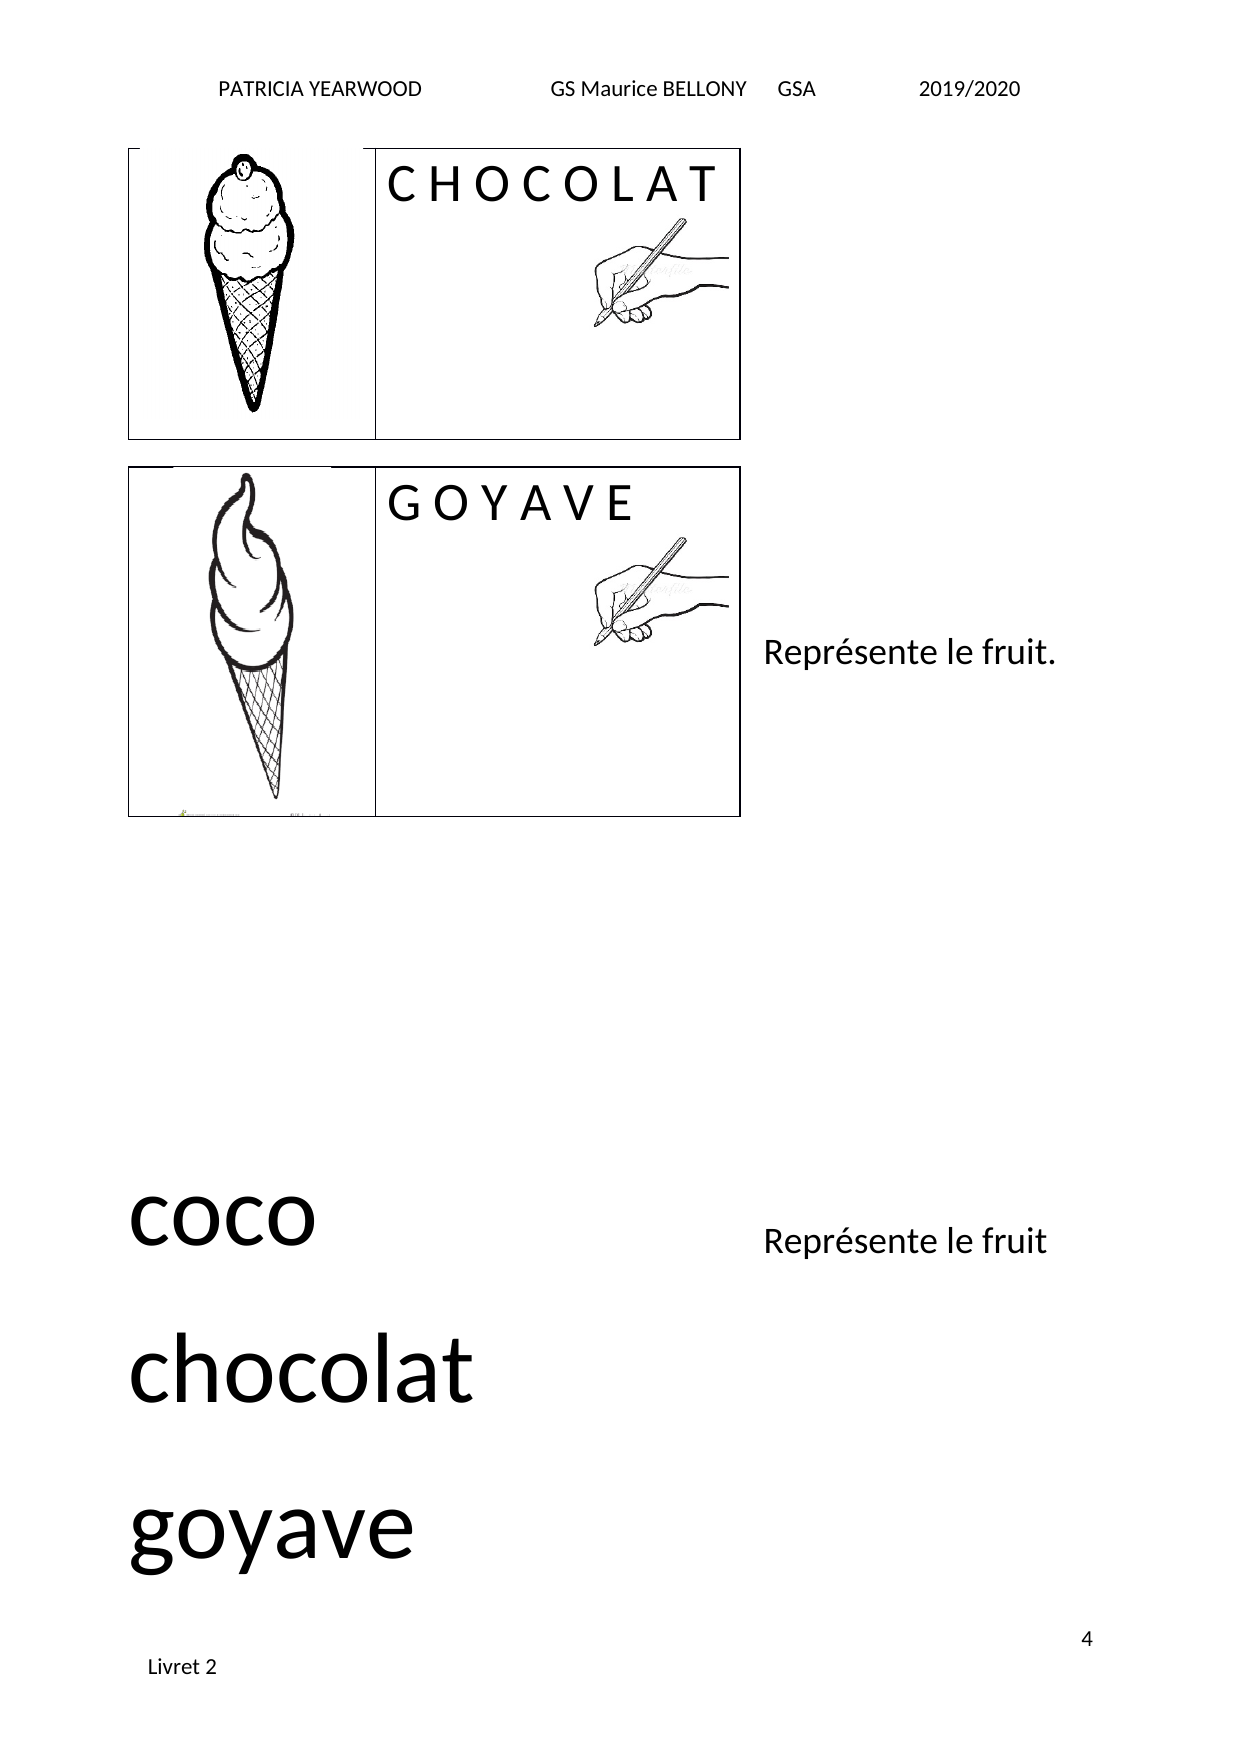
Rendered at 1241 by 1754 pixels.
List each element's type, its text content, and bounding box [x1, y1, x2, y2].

table_cell [332, 468, 375, 816]
table_cell Représente le fruit. Représente le fruit [752, 148, 1123, 1601]
table_cell [129, 440, 740, 466]
table_cell coco chocolat goyave [117, 148, 752, 1601]
picture [139, 148, 364, 419]
picture [173, 467, 332, 816]
picture [583, 214, 729, 332]
table_cell [129, 149, 375, 439]
picture [583, 533, 729, 651]
table_cell [129, 468, 173, 816]
table_cell C H O C O L A T [376, 149, 739, 439]
table_cell G O Y A V E [376, 468, 739, 816]
